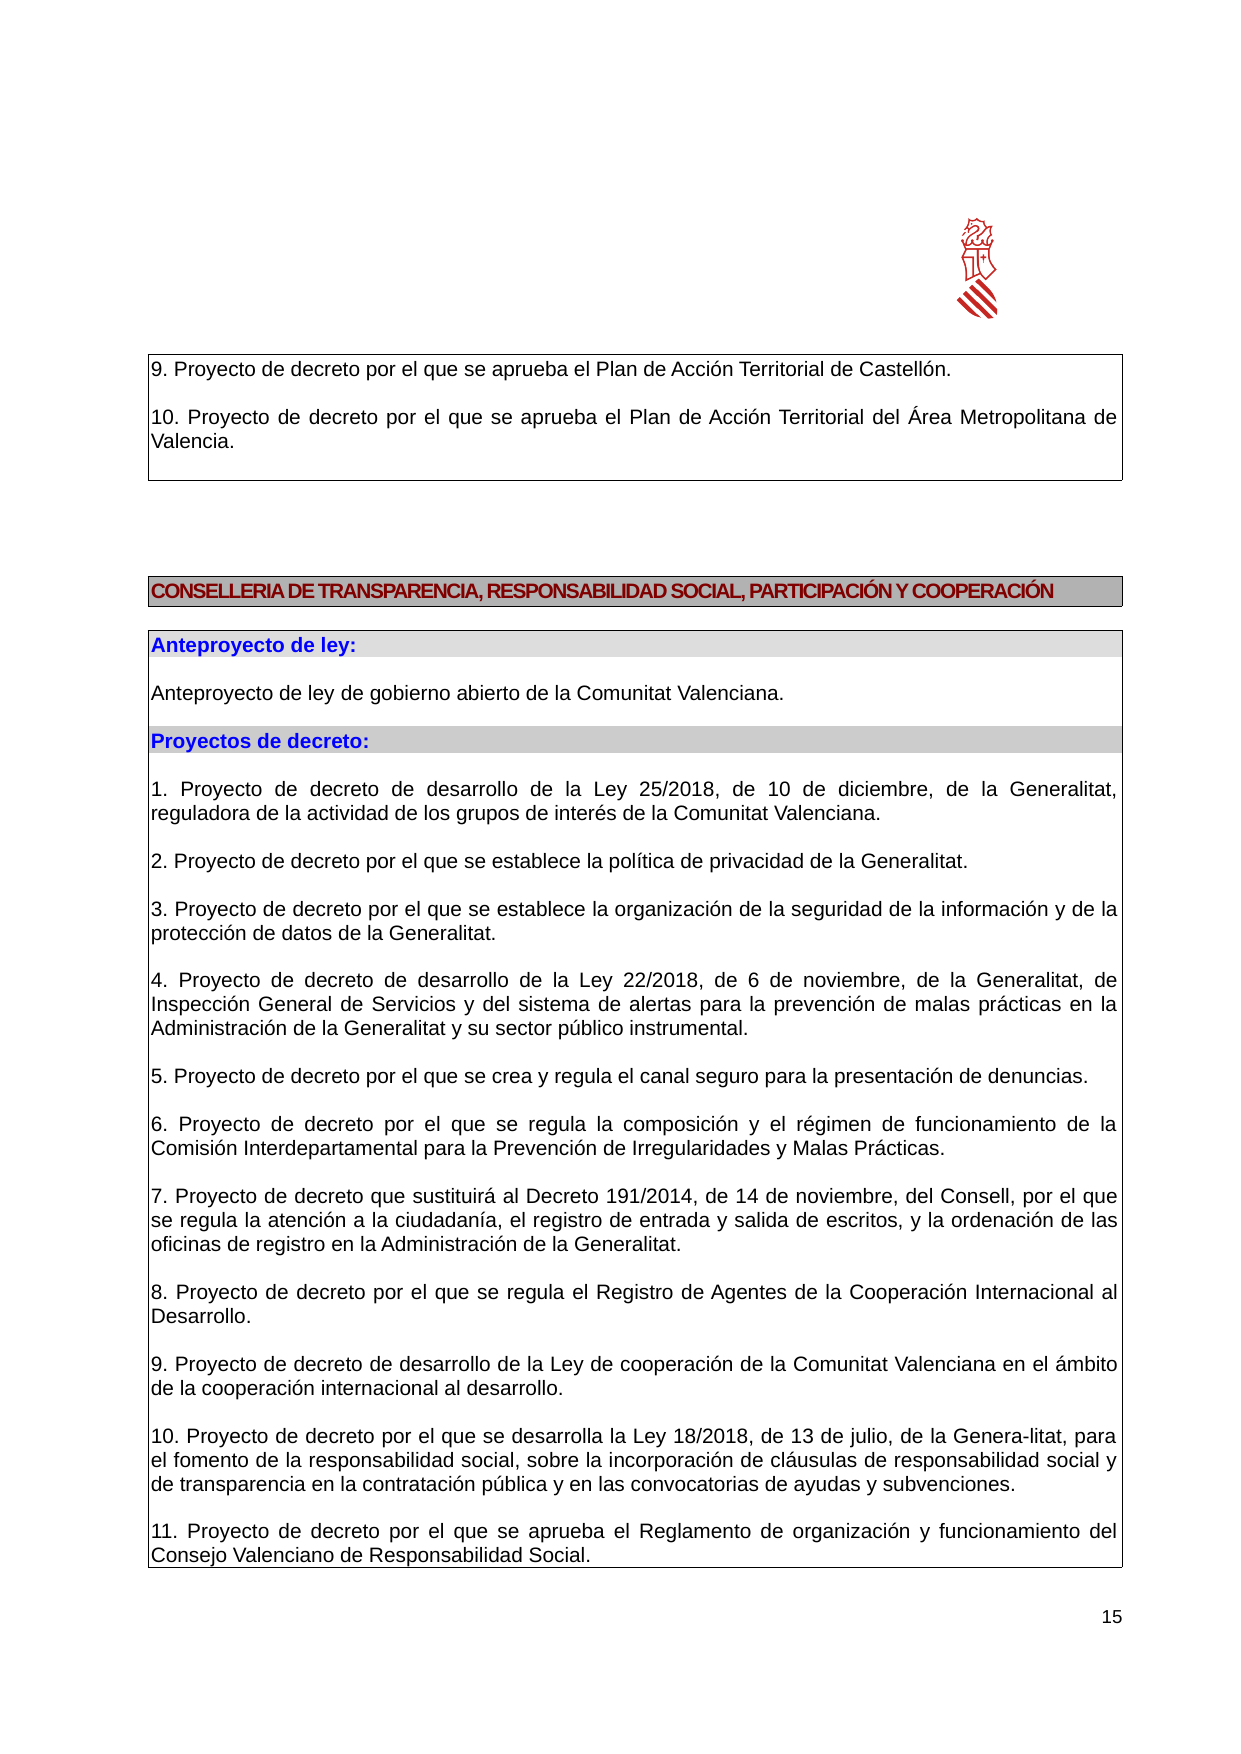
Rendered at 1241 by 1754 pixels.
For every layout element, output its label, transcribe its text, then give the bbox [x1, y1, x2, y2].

picture [831, 202, 1123, 325]
text 9. Proyecto de decreto por el que se aprueba el Plan de Acción Territorial de Castellón. [149, 355, 1122, 381]
text 6. Proyecto de decreto por el que se regula la composición y el régimen de funcionamiento de la Comisión Interdepartamental para la Prevención de Irregularidades y Malas Prácticas. [149, 1109, 1122, 1160]
text 3. Proyecto de decreto por el que se establece la organización de la seguridad de la información y de la protección de datos de la Generalitat. [149, 893, 1122, 944]
text 11. Proyecto de decreto por el que se aprueba el Reglamento de organización y funcionamiento del Consejo Valenciano de Responsabilidad Social. [149, 1516, 1122, 1567]
text Anteproyecto de ley: [149, 631, 1122, 657]
text Proyectos de decreto: [149, 726, 1122, 753]
text 1. Proyecto de decreto de desarrollo de la Ley 25/2018, de 10 de diciembre, de la Generalitat, reguladora de la actividad de los grupos de interés de la Comunitat Valenciana. [149, 774, 1122, 824]
text 8. Proyecto de decreto por el que se regula el Registro de Agentes de la Cooperación Internacional al Desarrollo. [149, 1277, 1122, 1328]
text 9. Proyecto de decreto de desarrollo de la Ley de cooperación de la Comunitat Valenciana en el ámbito de la cooperación internacional al desarrollo. [149, 1349, 1122, 1399]
text 10. Proyecto de decreto por el que se desarrolla la Ley 18/2018, de 13 de julio, de la Genera-litat, para el fomento de la responsabilidad social, sobre la incorporación de cláusulas de responsabilidad social y de transparencia en la contratación pública y en las convocatorias de ayudas y subvenciones. [149, 1421, 1122, 1495]
text 4. Proyecto de decreto de desarrollo de la Ley 22/2018, de 6 de noviembre, de la Generalitat, de Inspección General de Servicios y del sistema de alertas para la prevención de malas prácticas en la Administración de la Generalitat y su sector público instrumental. [149, 965, 1122, 1040]
text Anteproyecto de ley de gobierno abierto de la Comunitat Valenciana. [149, 678, 1122, 705]
text 10. Proyecto de decreto por el que se aprueba el Plan de Acción Territorial del Área Metropolitana de Valencia. [149, 402, 1122, 453]
text 5. Proyecto de decreto por el que se crea y regula el canal seguro para la presentación de denuncias. [149, 1061, 1122, 1088]
text 2. Proyecto de decreto por el que se establece la política de privacidad de la Generalitat. [149, 846, 1122, 872]
text 7. Proyecto de decreto que sustituirá al Decreto 191/2014, de 14 de noviembre, del Consell, por el que se regula la atención a la ciudadanía, el registro de entrada y salida de escritos, y la ordenación de las oficinas de registro en la Administración de la Generalitat. [149, 1181, 1122, 1256]
text CONSELLERIA DE TRANSPARENCIA, RESPONSABILIDAD SOCIAL, PARTICIPACIÓN Y COOPERACIÓN [149, 577, 1122, 606]
